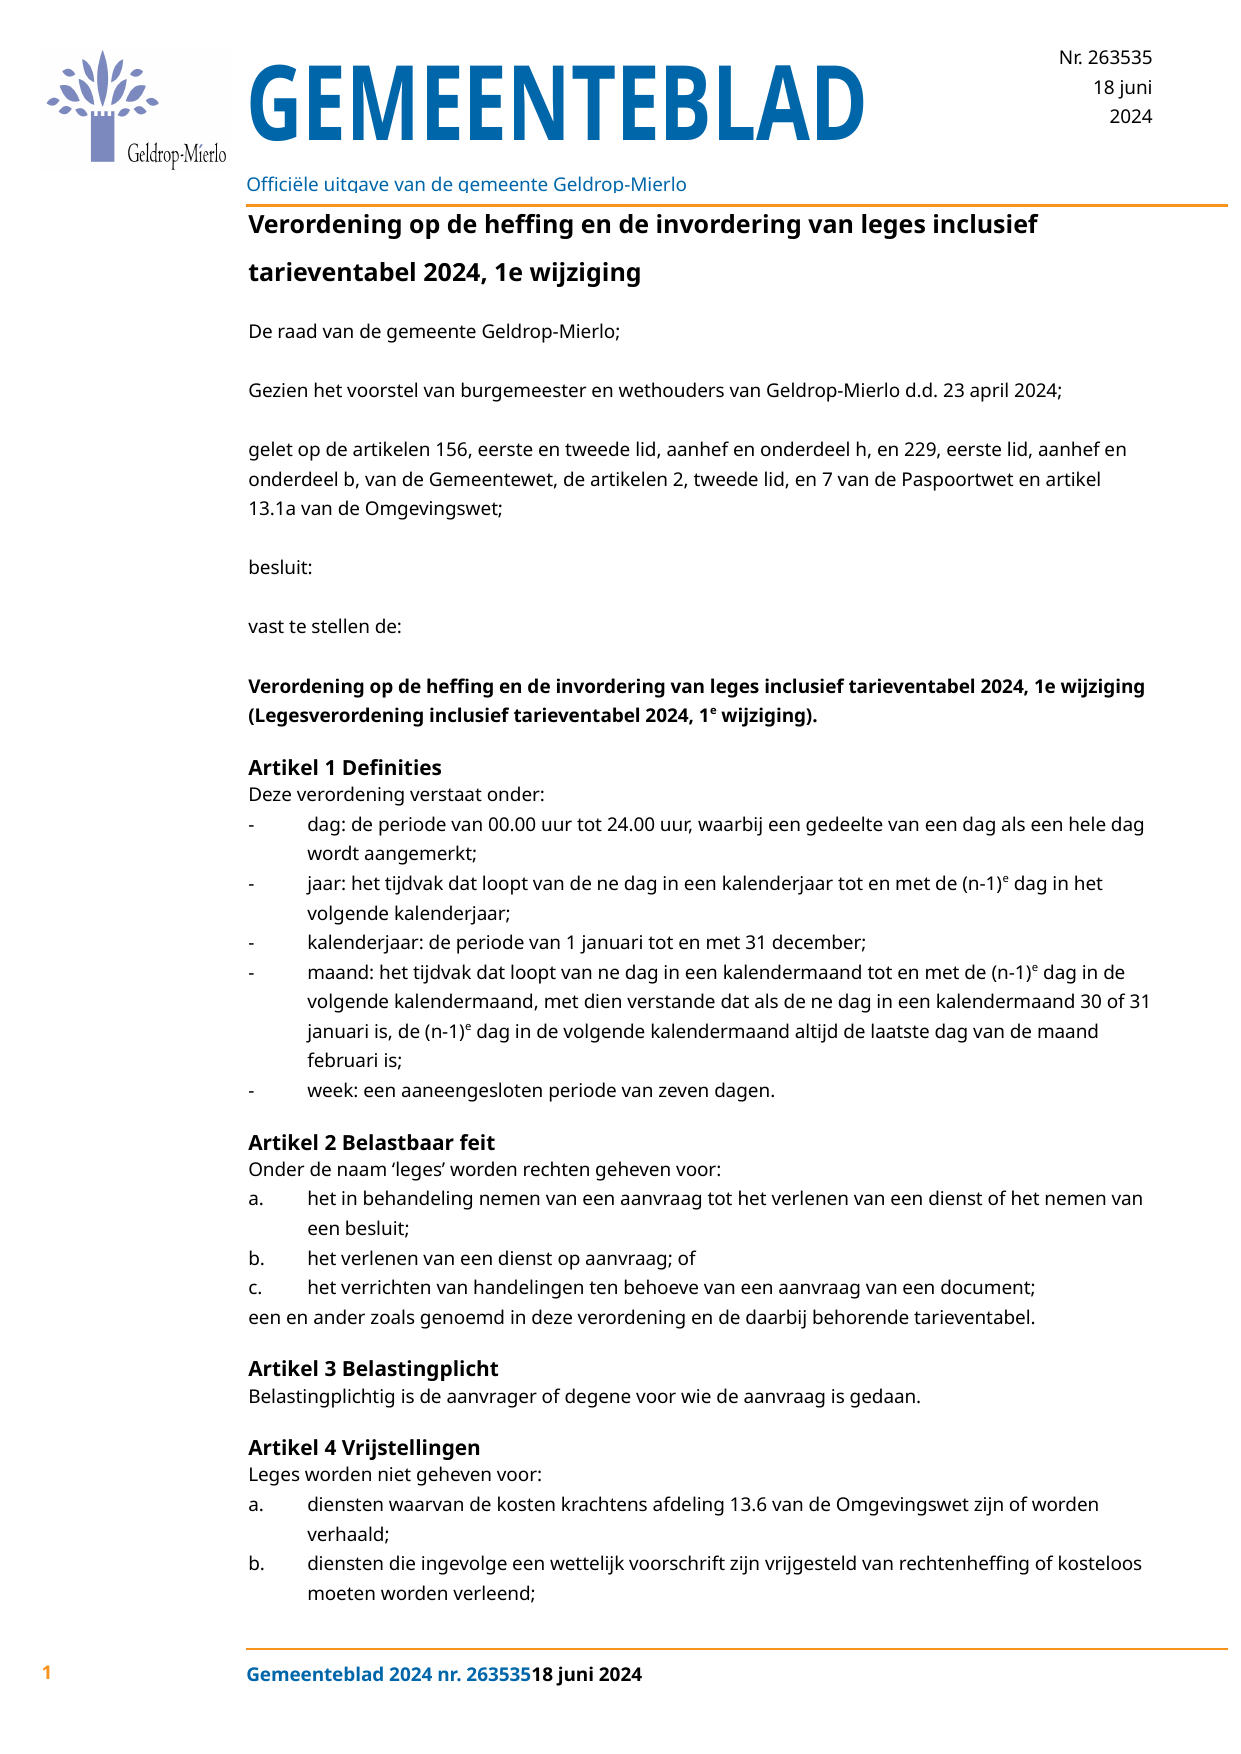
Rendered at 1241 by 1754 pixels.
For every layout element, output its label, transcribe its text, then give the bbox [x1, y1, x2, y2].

text vast te stellen de: [248, 614, 1152, 639]
text Verordening op de heffing en de invordering van leges inclusief tarieventabel 2024, 1e wijziging [248, 673, 1152, 699]
text Gezien het voorstel van burgemeester en wethouders van Geldrop-Mierlo d.d. 23 april 2024; [248, 377, 1152, 403]
list diensten die ingevolge een wettelijk voorschrift zijn vrijgesteld van rechtenheffing of kosteloos moeten worden verleend; [248, 1550, 1152, 1606]
list jaar: het tijdvak dat loopt van de ne dag in een kalenderjaar tot en met de (n-1)e dag in het volgende kalenderjaar; [248, 870, 1152, 925]
list maand: het tijdvak dat loopt van ne dag in een kalendermaand tot en met de (n-1)e dag in de volgende kalendermaand, met dien verstande dat als de ne dag in een kalendermaand 30 of 31 januari is, de (n-1)e dag in de volgende kalendermaand altijd de laatste dag van de maand februari is; [248, 959, 1152, 1073]
text Verordening op de heffing en de invordering van leges inclusief tarieventabel 2024, 1e wijziging [248, 207, 1152, 288]
list kalenderjaar: de periode van 1 januari tot en met 31 december; [248, 929, 1152, 955]
list week: een aaneengesloten periode van zeven dagen. [248, 1077, 1152, 1103]
text Leges worden niet geheven voor: [248, 1462, 1152, 1487]
text gelet op de artikelen 156, eerste en tweede lid, aanhef en onderdeel h, en 229, eerste lid, aanhef en onderdeel b, van de Gemeentewet, de artikelen 2, tweede lid, en 7 van de Paspoortwet en artikel 13.1a van de Omgevingswet; [248, 436, 1152, 521]
list het in behandeling nemen van een aanvraag tot het verlenen van een dienst of het nemen van een besluit; [248, 1186, 1152, 1241]
text Deze verordening verstaat onder: [248, 781, 1152, 807]
text Belastingplichtig is de aanvrager of degene voor wie de aanvraag is gedaan. [248, 1383, 1152, 1408]
text (Legesverordening inclusief tarieventabel 2024, 1e wijziging). [248, 702, 1152, 728]
text besluit: [248, 554, 1152, 580]
text De raad van de gemeente Geldrop-Mierlo; [248, 318, 1152, 344]
list het verrichten van handelingen ten behoeve van een aanvraag van een document; [248, 1274, 1152, 1300]
list het verlenen van een dienst op aanvraag; of [248, 1245, 1152, 1271]
text Artikel 2 Belastbaar feit [248, 1128, 1152, 1156]
list dag: de periode van 00.00 uur tot 24.00 uur, waarbij een gedeelte van een dag als een hele dag wordt aangemerkt; [248, 811, 1152, 866]
picture [41, 47, 231, 172]
text Artikel 3 Belastingplicht [248, 1354, 1152, 1383]
list diensten waarvan de kosten krachtens afdeling 13.6 van de Omgevingswet zijn of worden verhaald; [248, 1491, 1152, 1547]
text Artikel 4 Vrijstellingen [248, 1433, 1152, 1462]
text een en ander zoals genoemd in deze verordening en de daarbij behorende tarieventabel. [248, 1304, 1152, 1330]
text Onder de naam ‘leges’ worden rechten geheven voor: [248, 1156, 1152, 1182]
text Artikel 1 Definities [248, 753, 1152, 781]
